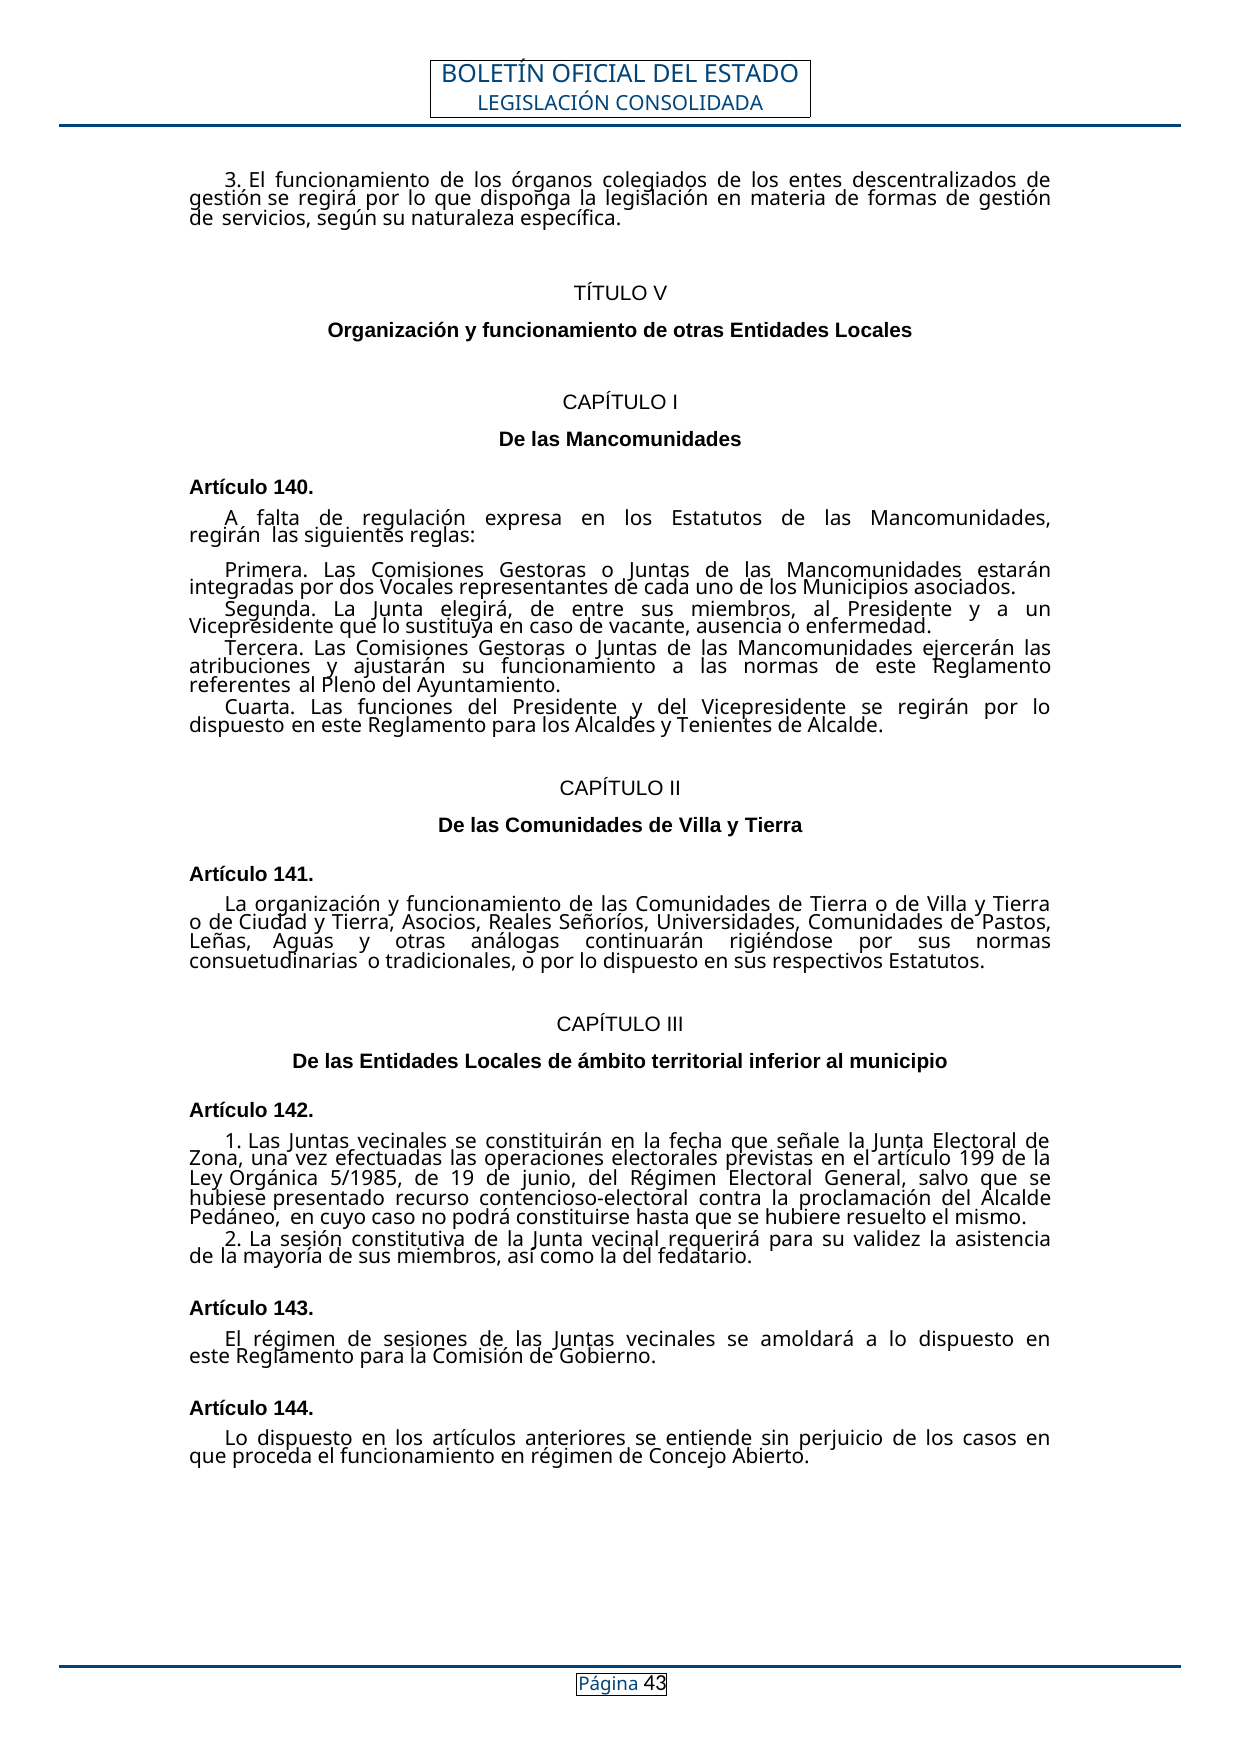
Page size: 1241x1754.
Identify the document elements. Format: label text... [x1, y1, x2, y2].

text Lo dispuesto en los artículos anteriores se entiende sin perjuicio de los casos en que proceda el funcionamiento en régimen de Concejo Abierto. [189, 1430, 1051, 1469]
list Las Juntas vecinales se constituirán en la fecha que señale la Junta Electoral de Zona, una vez efectuadas las operaciones electorales previstas en el artículo 199 de la Ley Orgánica 5/1985, de 19 de junio, del Régimen Electoral General, salvo que se hubiese presentado recurso contencioso-electoral contra la proclamación del Alcalde Pedáneo, en cuyo caso no podrá constituirse hasta que se hubiere resuelto el mismo. [189, 1132, 1051, 1231]
text El régimen de sesiones de las Juntas vecinales se amoldará a lo dispuesto en este Reglamento para la Comisión de Gobierno. [189, 1330, 1051, 1370]
list El funcionamiento de los órganos colegiados de los entes descentralizados de gestión se regirá por lo que disponga la legislación en materia de formas de gestión de servicios, según su naturaleza específica. [189, 172, 1051, 231]
text Tercera. Las Comisiones Gestoras o Juntas de las Mancomunidades ejercerán las atribuciones y ajustarán su funcionamiento a las normas de este Reglamento referentes al Pleno del Ayuntamiento. [189, 640, 1051, 699]
text Segunda. La Junta elegirá, de entre sus miembros, al Presidente y a un Vicepresidente que lo sustituya en caso de vacante, ausencia o enfermedad. [189, 601, 1051, 640]
subtitle Artículo 143. [189, 1296, 1194, 1320]
subtitle De las Mancomunidades [441, 426, 799, 450]
text CAPÍTULO I [430, 390, 810, 414]
text CAPÍTULO III [427, 1012, 813, 1036]
subtitle Artículo 144. [189, 1395, 1194, 1419]
text CAPÍTULO II [275, 776, 965, 800]
subtitle De las Entidades Locales de ámbito territorial inferior al municipio [290, 1049, 950, 1073]
text Cuarta. Las funciones del Presidente y del Vicepresidente se regirán por lo dispuesto en este Reglamento para los Alcaldes y Tenientes de Alcalde. [189, 699, 1051, 738]
text A falta de regulación expresa en los Estatutos de las Mancomunidades, regirán las siguientes reglas: [189, 510, 1051, 549]
subtitle Organización y funcionamiento de otras Entidades Locales [46, 317, 1194, 341]
text Primera. Las Comisiones Gestoras o Juntas de las Mancomunidades estarán integradas por dos Vocales representantes de cada uno de los Municipios asociados. [189, 562, 1051, 601]
text Artículo 142. [189, 1098, 1194, 1122]
text Artículo 141. [189, 861, 1072, 885]
text Artículo 140. [189, 475, 1072, 499]
text La organización y funcionamiento de las Comunidades de Tierra o de Villa y Tierra o de Ciudad y Tierra, Asocios, Reales Señoríos, Universidades, Comunidades de Pastos, Leñas, Aguas y otras análogas continuarán rigiéndose por sus normas consuetudinarias o tradicionales, o por lo dispuesto en sus respectivos Estatutos. [189, 896, 1051, 975]
subtitle De las Comunidades de Villa y Tierra [275, 813, 965, 837]
text TÍTULO V [430, 281, 810, 304]
list La sesión constitutiva de la Junta vecinal requerirá para su validez la asistencia de la mayoría de sus miembros, así como la del fedatario. [189, 1231, 1051, 1270]
